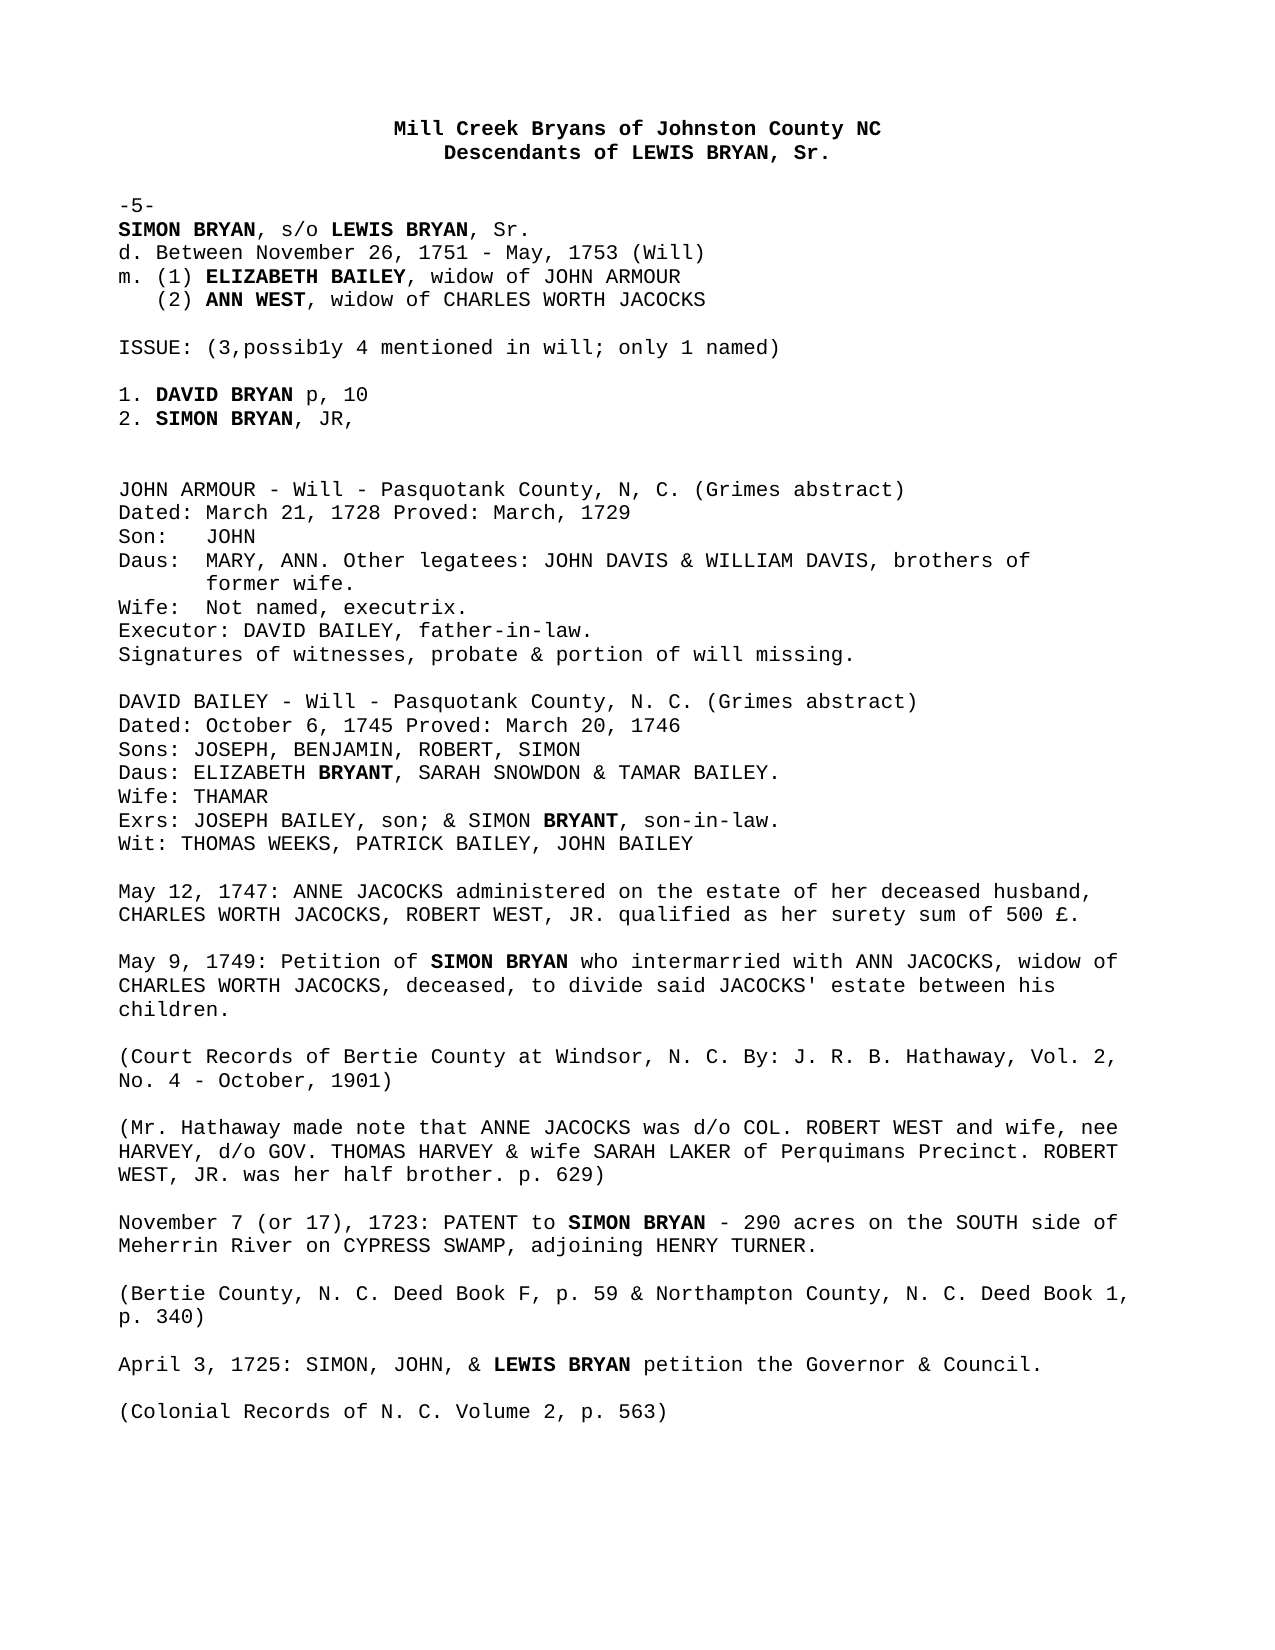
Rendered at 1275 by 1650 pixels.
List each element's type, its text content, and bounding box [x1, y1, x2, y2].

text Daus: ELIZABETH BRYANT, SARAH SNOWDON & TAMAR BAILEY. [118, 762, 1157, 786]
text SIMON BRYAN, s/o Lewis BRYAN, Sr. [118, 218, 1157, 242]
text May 9, 1749: Petition of SIMON BRYAN who intermarried with ANN JACOCKS, widow of CHARLES WORTH JACOCKS, deceased, to divide said JACOCKS' estate between his children. [118, 952, 1157, 1022]
text DAVID BAILEY - Will - Pasquotank County, N. C. (Grimes abstract) [118, 691, 1157, 715]
text Signatures of witnesses, probate & portion of will missing. [118, 644, 1157, 668]
text Wife: THAMAR [118, 786, 1157, 810]
text (Court Records of Bertie County at Windsor, N. C. By: J. R. B. Hathaway, Vol. 2, No. 4 - October, 1901) [118, 1046, 1157, 1093]
text Dated: October 6, 1745 Proved: March 20, 1746 [118, 715, 1157, 739]
text (Mr. Hathaway made note that ANNE JACOCKS was d/o COL. ROBERT WEST and wife, nee HARVEY, d/o GOV. THOMAS HARVEY & wife SARAH LAKER of Perquimans Precinct. ROBERT WEST, JR. was her half brother. p. 629) [118, 1117, 1157, 1188]
text ISSUE: (3,possib1y 4 mentioned in will; only 1 named) [118, 337, 1157, 360]
text m. (1) ELIZABETH BAILEY, widow of JOHN ARMOUR [118, 266, 1157, 289]
text Dated: March 21, 1728 Proved: March, 1729 [118, 502, 1157, 526]
text Exrs: JOSEPH BAILEY, son; & SIMON BRYANT, son-in-law. [118, 810, 1157, 833]
text JOHN ARMOUR - Will - Pasquotank County, N, C. (Grimes abstract) [118, 479, 1157, 502]
text Wife: Not named, executrix. [118, 597, 1157, 621]
text Daus: MARY, ANN. Other legatees: JOHN DAVIS & WILLIAM DAVIS, brothers of [118, 549, 1157, 573]
text Son: JOHN [118, 526, 1157, 549]
text 2. SIMON BRYAN, JR, [118, 408, 1157, 431]
text November 7 (or 17), 1723: PATENT to SIMON BRYAN - 290 acres on the SOUTH side of Meherrin River on CYPRESS SWAMP, adjoining HENRY TURNER. [118, 1212, 1157, 1259]
text (Colonial Records of N. C. Volume 2, p. 563) [118, 1401, 1157, 1424]
text d. Between November 26, 1751 - May, 1753 (Will) [118, 242, 1157, 266]
text April 3, 1725: SIMON, JOHN, & LEWIS BRYAN petition the Governor & Council. [118, 1353, 1157, 1377]
text Wit: THOMAS WEEKS, PATRICK BAILEY, JOHN BAILEY [118, 833, 1157, 857]
text Sons: JOSEPH, BENJAMIN, ROBERT, SIMON [118, 739, 1157, 762]
text former wife. [118, 573, 1157, 597]
text (Bertie County, N. C. Deed Book F, p. 59 & Northampton County, N. C. Deed Book 1, p. 340) [118, 1283, 1157, 1330]
text -5- [118, 195, 1157, 218]
text 1. DAVID BRYAN p, 10 [118, 384, 1157, 408]
text (2) ANN WEST, widow of CHARLES WORTH JACOCKS [118, 289, 1157, 313]
text Executor: DAVID BAILEY, father-in-law. [118, 621, 1157, 644]
text May 12, 1747: ANNE JACOCKS administered on the estate of her deceased husband, CHARLES WORTH JACOCKS, ROBERT WEST, JR. qualified as her surety sum of 500 £. [118, 881, 1157, 928]
